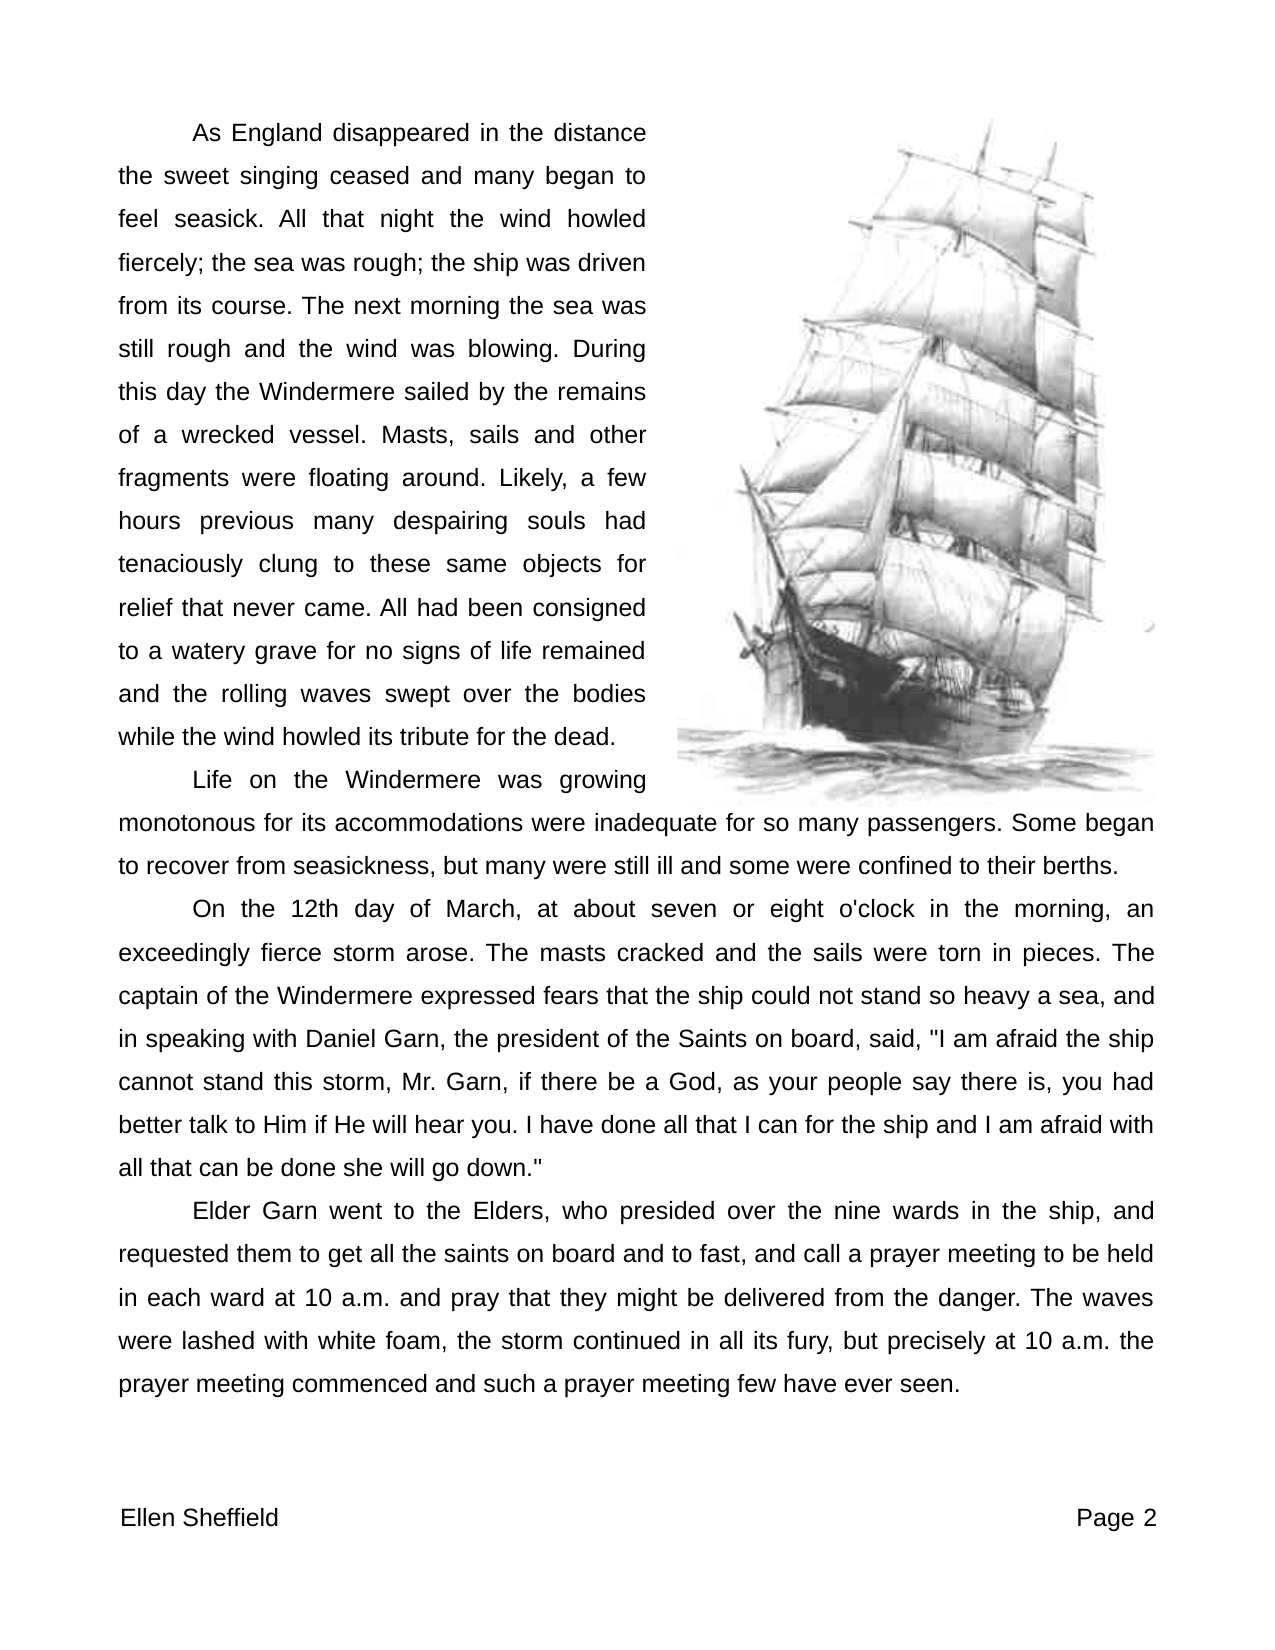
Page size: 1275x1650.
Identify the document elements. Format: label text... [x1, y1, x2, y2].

text On the 12th day of March, at about seven or eight o'clock in the morning, an exceedingly fierce storm arose. The masts cracked and the sails were torn in pieces. The captain of the Windermere expressed fears that the ship could not stand so heavy a sea, and in speaking with Daniel Garn, the president of the Saints on board, said, "I am afraid the ship cannot stand this storm, Mr. Garn, if there be a God, as your people say there is, you had better talk to Him if He will hear you. I have done all that I can for the ship and I am afraid with all that can be done she will go down." [118, 894, 1157, 1182]
text Life on the Windermere was growing monotonous for its accommodations were inadequate for so many passengers. Some began to recover from seasickness, but many were still ill and some were confined to their berths. [118, 765, 1157, 880]
text Elder Garn went to the Elders, who presided over the nine wards in the ship, and requested them to get all the saints on board and to fast, and call a prayer meeting to be held in each ward at 10 a.m. and pray that they might be delivered from the danger. The waves were lashed with white foam, the storm continued in all its fury, but precisely at 10 a.m. the prayer meeting commenced and such a prayer meeting few have ever seen. [118, 1196, 1157, 1397]
picture [677, 118, 1155, 807]
text As England disappeared in the distance the sweet singing ceased and many began to feel seasick. All that night the wind howled fiercely; the sea was rough; the ship was driven from its course. The next morning the sea was still rough and the wind was blowing. During this day the Windermere sailed by the remains of a wrecked vessel. Masts, sails and other fragments were floating around. Likely, a few hours previous many despairing souls had tenaciously clung to these same objects for relief that never came. All had been consigned to a watery grave for no signs of life remained and the rolling waves swept over the bodies while the wind howled its tribute for the dead. [118, 118, 677, 751]
